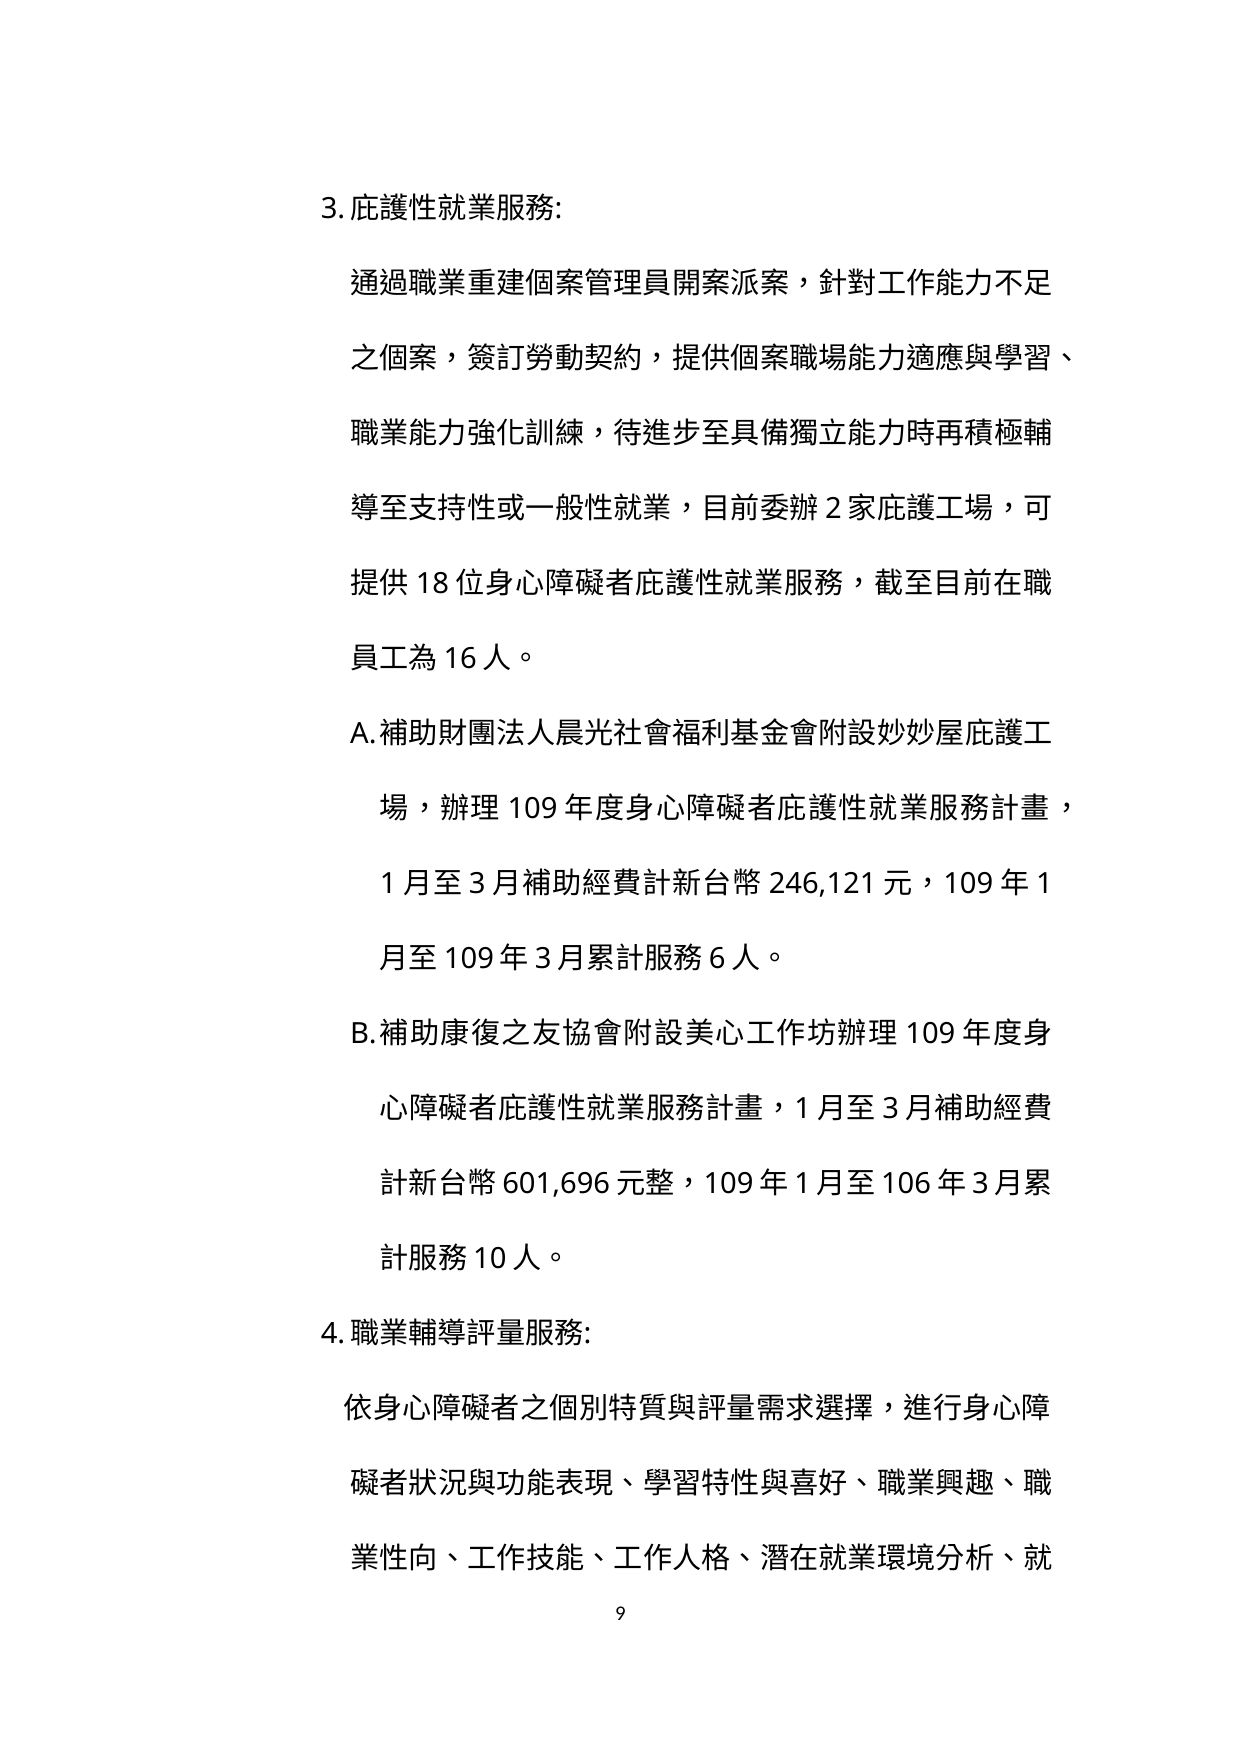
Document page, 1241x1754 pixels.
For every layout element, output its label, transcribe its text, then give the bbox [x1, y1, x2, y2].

list 補助財團法人晨光社會福利基金會附設妙妙屋庇護工場，辦理109年度身心障礙者庇護性就業服務計畫，1月至3月補助經費計新台幣246,121元，109年1月至109年3月累計服務6人。 [350, 687, 1053, 987]
text 依身心障礙者之個別特質與評量需求選擇，進行身心障礙者狀況與功能表現、學習特性與喜好、職業興趣、職業性向、工作技能、工作人格、潛在就業環境分析、就 [335, 1362, 1053, 1587]
list 補助康復之友協會附設美心工作坊辦理109年度身心障礙者庇護性就業服務計畫，1月至3月補助經費計新台幣601,696元整，109年1月至106年3月累計服務10人。 [350, 987, 1053, 1287]
list 庇護性就業服務: [321, 162, 1053, 237]
list 通過職業重建個案管理員開案派案，針對工作能力不足之個案，簽訂勞動契約，提供個案職場能力適應與學習、職業能力強化訓練，待進步至具備獨立能力時再積極輔導至支持性或一般性就業，目前委辦2家庇護工場，可提供18位身心障礙者庇護性就業服務，截至目前在職員工為16人。 [350, 237, 1053, 687]
list 職業輔導評量服務: [321, 1287, 1053, 1362]
